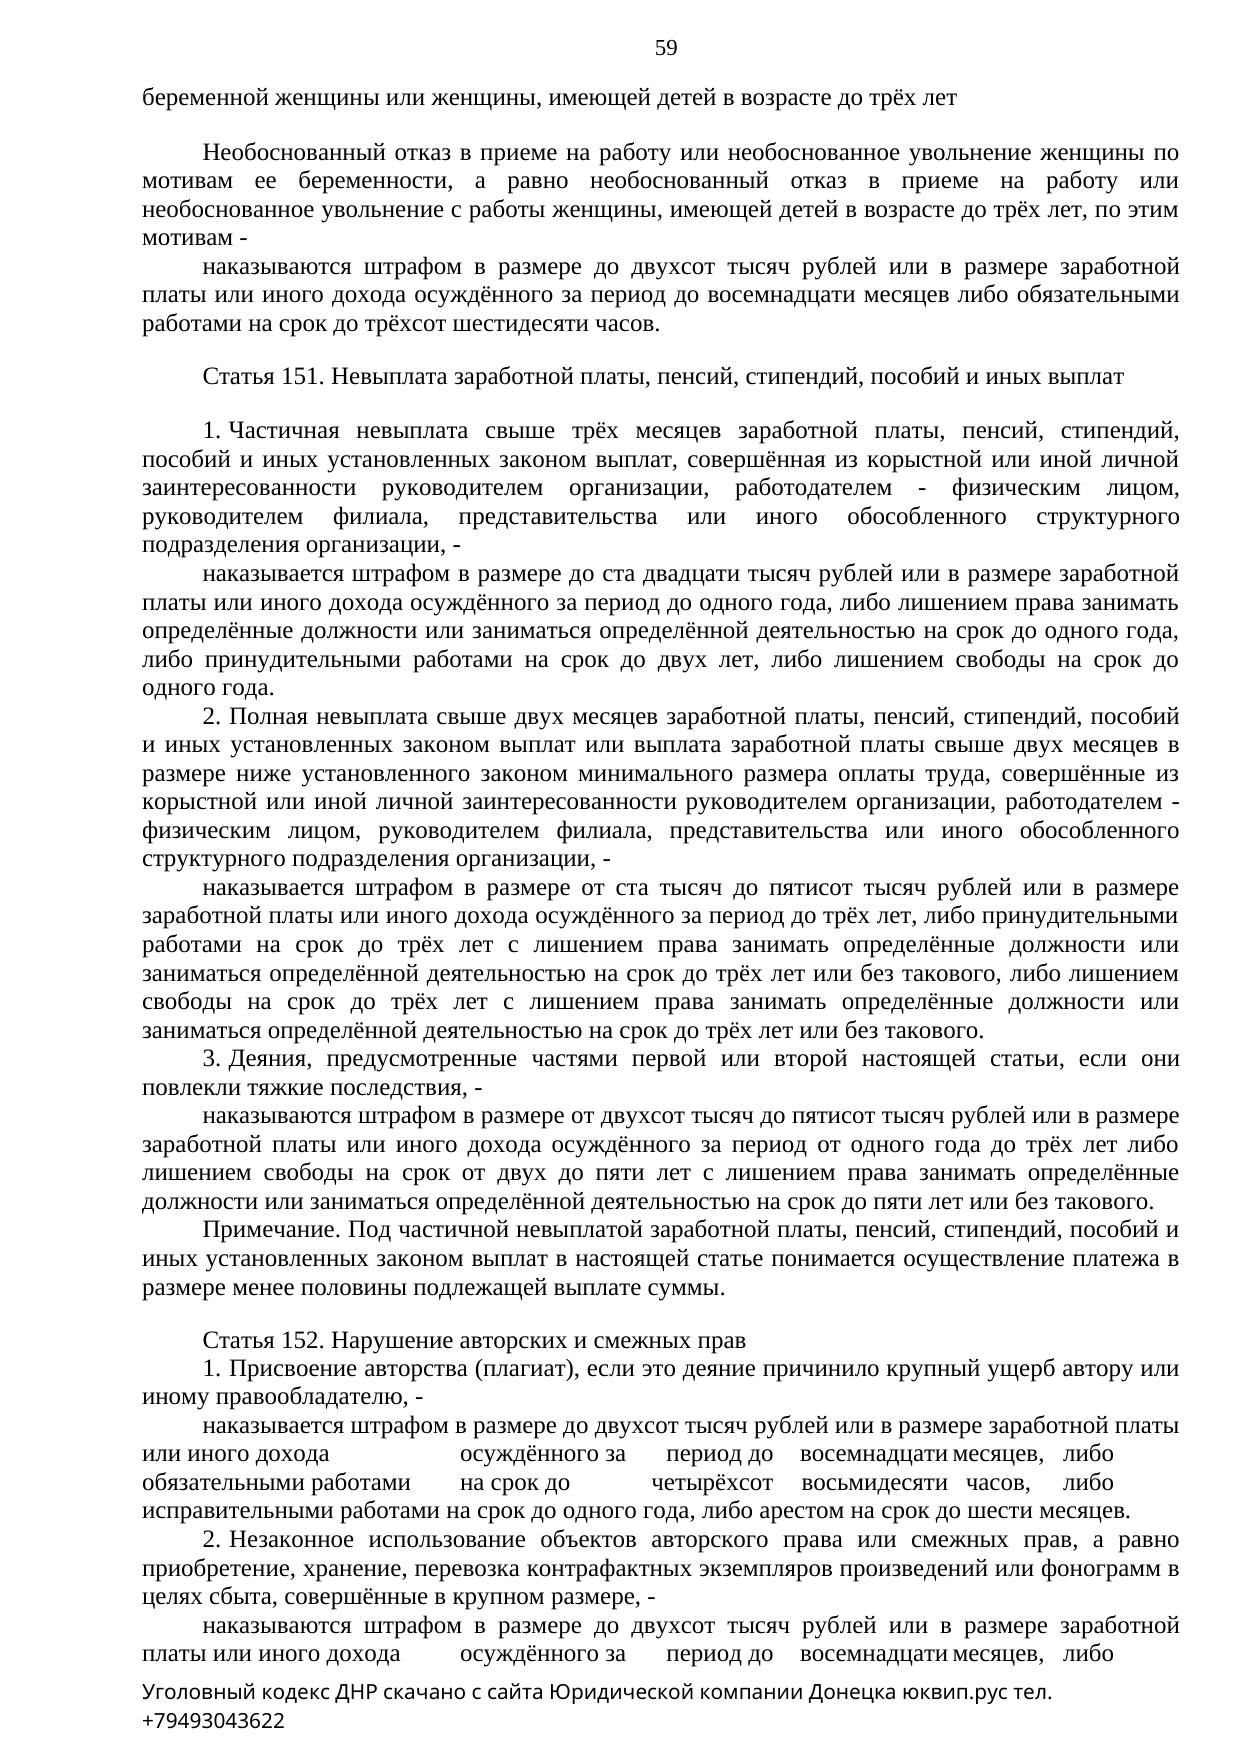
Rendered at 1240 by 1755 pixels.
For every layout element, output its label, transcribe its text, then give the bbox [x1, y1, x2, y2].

text наказывается штрафом в размере до двухсот тысяч рублей или в размере заработной платы или иного дохода осуждённого за период до восемнадцати месяцев, либо [142, 1411, 1181, 1468]
list Частичная невыплата свыше трёх месяцев заработной платы, пенсий, стипендий, пособий и иных установленных законом выплат, совершённая из корыстной или иной личной заинтересованности руководителем организации, работодателем - физическим лицом, руководителем филиала, представительства или иного обособленного структурного подразделения организации, - [142, 416, 1181, 558]
text беременной женщины или женщины, имеющей детей в возрасте до трёх лет [142, 83, 1181, 112]
text Необоснованный отказ в приеме на работу или необоснованное увольнение женщины по мотивам ее беременности, а равно необоснованный отказ в приеме на работу или необоснованное увольнение с работы женщины, имеющей детей в возрасте до трёх лет, по этим мотивам - [142, 137, 1181, 251]
text наказываются штрафом в размере до двухсот тысяч рублей или в размере заработной платы или иного дохода осуждённого за период до восемнадцати месяцев либо обязательными работами на срок до трёхсот шестидесяти часов. [142, 251, 1181, 337]
text наказывается штрафом в размере от ста тысяч до пятисот тысяч рублей или в размере заработной платы или иного дохода осуждённого за период до трёх лет, либо принудительными работами на срок до трёх лет с лишением права занимать определённые должности или заниматься определённой деятельностью на срок до трёх лет или без такового, либо лишением свободы на срок до трёх лет с лишением права занимать определённые должности или заниматься определённой деятельностью на срок до трёх лет или без такового. [142, 872, 1181, 1044]
text исправительными работами на срок до одного года, либо арестом на срок до шести месяцев. [142, 1496, 1181, 1525]
text Примечание. Под частичной невыплатой заработной платы, пенсий, стипендий, пособий и иных установленных законом выплат в настоящей статье понимается осуществление платежа в размере менее половины подлежащей выплате суммы. [142, 1215, 1181, 1301]
text наказывается штрафом в размере до ста двадцати тысяч рублей или в размере заработной платы или иного дохода осуждённого за период до одного года, либо лишением права занимать определённые должности или заниматься определённой деятельностью на срок до одного года, либо принудительными работами на срок до двух лет, либо лишением свободы на срок до одного года. [142, 558, 1181, 701]
list Незаконное использование объектов авторского права или смежных прав, а равно приобретение, хранение, перевозка контрафактных экземпляров произведений или фонограмм в целях сбыта, совершённые в крупном размере, - [142, 1525, 1181, 1610]
text наказываются штрафом в размере от двухсот тысяч до пятисот тысяч рублей или в размере заработной платы или иного дохода осуждённого за период от одного года до трёх лет либо лишением свободы на срок от двух до пяти лет с лишением права занимать определённые должности или заниматься определённой деятельностью на срок до пяти лет или без такового. [142, 1101, 1181, 1215]
text Статья 151. Невыплата заработной платы, пенсий, стипендий, пособий и иных выплат [142, 361, 1181, 390]
list Деяния, предусмотренные частями первой или второй настоящей статьи, если они повлекли тяжкие последствия, - [142, 1044, 1181, 1101]
text Статья 152. Нарушение авторских и смежных прав [142, 1328, 1181, 1353]
text наказываются штрафом в размере до двухсот тысяч рублей или в размере заработной платы или иного дохода осуждённого за период до восемнадцати месяцев, либо [142, 1610, 1181, 1667]
text обязательными работами на срок до четырёхсот восьмидесяти часов, либо [142, 1468, 1181, 1496]
list Полная невыплата свыше двух месяцев заработной платы, пенсий, стипендий, пособий и иных установленных законом выплат или выплата заработной платы свыше двух месяцев в размере ниже установленного законом минимального размера оплаты труда, совершённые из корыстной или иной личной заинтересованности руководителем организации, работодателем - физическим лицом, руководителем филиала, представительства или иного обособленного структурного подразделения организации, - [142, 701, 1181, 872]
list Присвоение авторства (плагиат), если это деяние причинило крупный ущерб автору или иному правообладателю, - [142, 1353, 1181, 1411]
